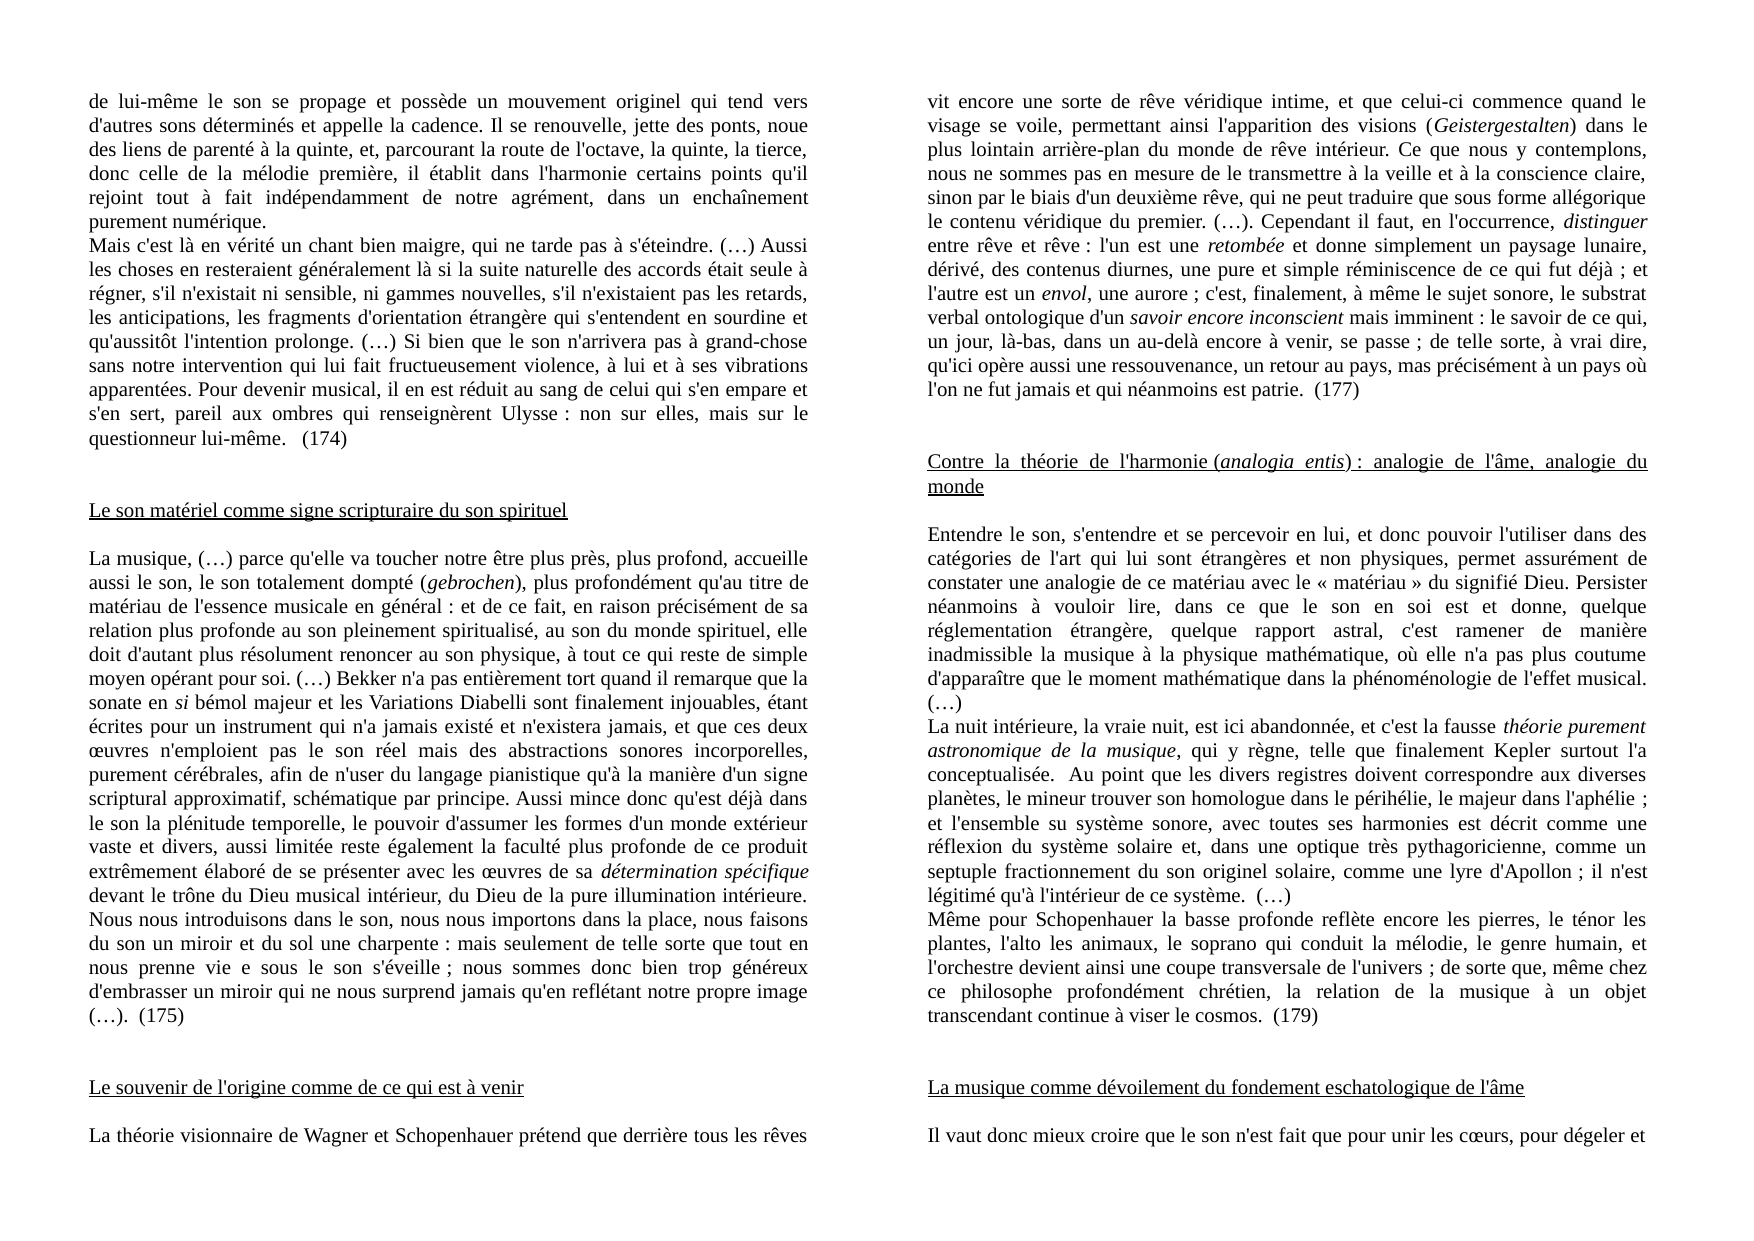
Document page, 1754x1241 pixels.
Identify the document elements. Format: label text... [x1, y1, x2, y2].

text de lui-même le son se propage et possède un mouvement originel qui tend vers d'autres sons déterminés et appelle la cadence. Il se renouvelle, jette des ponts, noue des liens de parenté à la quinte, et, parcourant la route de l'octave, la quinte, la tierce, donc celle de la mélodie première, il établit dans l'harmonie certains points qu'il rejoint tout à fait indépendamment de notre agrément, dans un enchaînement purement numérique. [88, 88, 809, 233]
text La musique comme dévoilement du fondement eschatologique de l'âme [927, 1075, 1648, 1099]
text Même pour Schopenhauer la basse profonde reflète encore les pierres, le ténor les plantes, l'alto les animaux, le soprano qui conduit la mélodie, le genre humain, et l'orchestre devient ainsi une coupe transversale de l'univers ; de sorte que, même chez ce philosophe profondément chrétien, la relation de la musique à un objet transcendant continue à viser le cosmos. (179) [927, 907, 1648, 1027]
text La musique, (…) parce qu'elle va toucher notre être plus près, plus profond, accueille aussi le son, le son totalement dompté (gebrochen), plus profondément qu'au titre de matériau de l'essence musicale en général : et de ce fait, en raison précisément de sa relation plus profonde au son pleinement spiritualisé, au son du monde spirituel, elle doit d'autant plus résolument renoncer au son physique, à tout ce qui reste de simple moyen opérant pour soi. (…) Bekker n'a pas entièrement tort quand il remarque que la sonate en si bémol majeur et les Variations Diabelli sont finalement injouables, étant écrites pour un instrument qui n'a jamais existé et n'existera jamais, et que ces deux œuvres n'emploient pas le son réel mais des abstractions sonores incorporelles, purement cérébrales, afin de n'user du langage pianistique qu'à la manière d'un signe scriptural approximatif, schématique par principe. Aussi mince donc qu'est déjà dans le son la plénitude temporelle, le pouvoir d'assumer les formes d'un monde extérieur vaste et divers, aussi limitée reste également la faculté plus profonde de ce produit extrêmement élaboré de se présenter avec les œuvres de sa détermination spécifique devant le trône du Dieu musical intérieur, du Dieu de la pure illumination intérieure. Nous nous introduisons dans le son, nous nous importons dans la place, nous faisons du son un miroir et du sol une charpente : mais seulement de telle sorte que tout en nous prenne vie e sous le son s'éveille ; nous sommes donc bien trop généreux d'embrasser un miroir qui ne nous surprend jamais qu'en reflétant notre propre image (…). (175) [88, 546, 809, 1027]
text La théorie visionnaire de Wagner et Schopenhauer prétend que derrière tous les rêves [88, 1123, 809, 1147]
text La nuit intérieure, la vraie nuit, est ici abandonnée, et c'est la fausse théorie purement astronomique de la musique, qui y règne, telle que finalement Kepler surtout l'a conceptualisée. Au point que les divers registres doivent correspondre aux diverses planètes, le mineur trouver son homologue dans le périhélie, le majeur dans l'aphélie ; et l'ensemble su système sonore, avec toutes ses harmonies est décrit comme une réflexion du système solaire et, dans une optique très pythagoricienne, comme un septuple fractionnement du son originel solaire, comme une lyre d'Apollon ; il n'est légitimé qu'à l'intérieur de ce système. (…) [927, 714, 1648, 907]
text Le souvenir de l'origine comme de ce qui est à venir [88, 1075, 809, 1099]
text Entendre le son, s'entendre et se percevoir en lui, et donc pouvoir l'utiliser dans des catégories de l'art qui lui sont étrangères et non physiques, permet assurément de constater une analogie de ce matériau avec le « matériau » du signifié Dieu. Persister néanmoins à vouloir lire, dans ce que le son en soi est et donne, quelque réglementation étrangère, quelque rapport astral, c'est ramener de manière inadmissible la musique à la physique mathématique, où elle n'a pas plus coutume d'apparaître que le moment mathématique dans la phénoménologie de l'effet musical. (…) [927, 522, 1648, 714]
text vit encore une sorte de rêve véridique intime, et que celui-ci commence quand le visage se voile, permettant ainsi l'apparition des visions (Geistergestalten) dans le plus lointain arrière-plan du monde de rêve intérieur. Ce que nous y contemplons, nous ne sommes pas en mesure de le transmettre à la veille et à la conscience claire, sinon par le biais d'un deuxième rêve, qui ne peut traduire que sous forme allégorique le contenu véridique du premier. (…). Cependant il faut, en l'occurrence, distinguer entre rêve et rêve : l'un est une retombée et donne simplement un paysage lunaire, dérivé, des contenus diurnes, une pure et simple réminiscence de ce qui fut déjà ; et l'autre est un envol, une aurore ; c'est, finalement, à même le sujet sonore, le substrat verbal ontologique d'un savoir encore inconscient mais imminent : le savoir de ce qui, un jour, là-bas, dans un au-delà encore à venir, se passe ; de telle sorte, à vrai dire, qu'ici opère aussi une ressouvenance, un retour au pays, mas précisément à un pays où l'on ne fut jamais et qui néanmoins est patrie. (177) [927, 88, 1648, 401]
text Le son matériel comme signe scripturaire du son spirituel [88, 498, 809, 522]
text Mais c'est là en vérité un chant bien maigre, qui ne tarde pas à s'éteindre. (…) Aussi les choses en resteraient généralement là si la suite naturelle des accords était seule à régner, s'il n'existait ni sensible, ni gammes nouvelles, s'il n'existaient pas les retards, les anticipations, les fragments d'orientation étrangère qui s'entendent en sourdine et qu'aussitôt l'intention prolonge. (…) Si bien que le son n'arrivera pas à grand-chose sans notre intervention qui lui fait fructueusement violence, à lui et à ses vibrations apparentées. Pour devenir musical, il en est réduit au sang de celui qui s'en empare et s'en sert, pareil aux ombres qui renseignèrent Ulysse : non sur elles, mais sur le questionneur lui-même. (174) [88, 233, 809, 449]
text Il vaut donc mieux croire que le son n'est fait que pour unir les cœurs, pour dégeler et [927, 1123, 1648, 1147]
text Contre la théorie de l'harmonie (analogia entis) : analogie de l'âme, analogie du monde [927, 449, 1648, 498]
